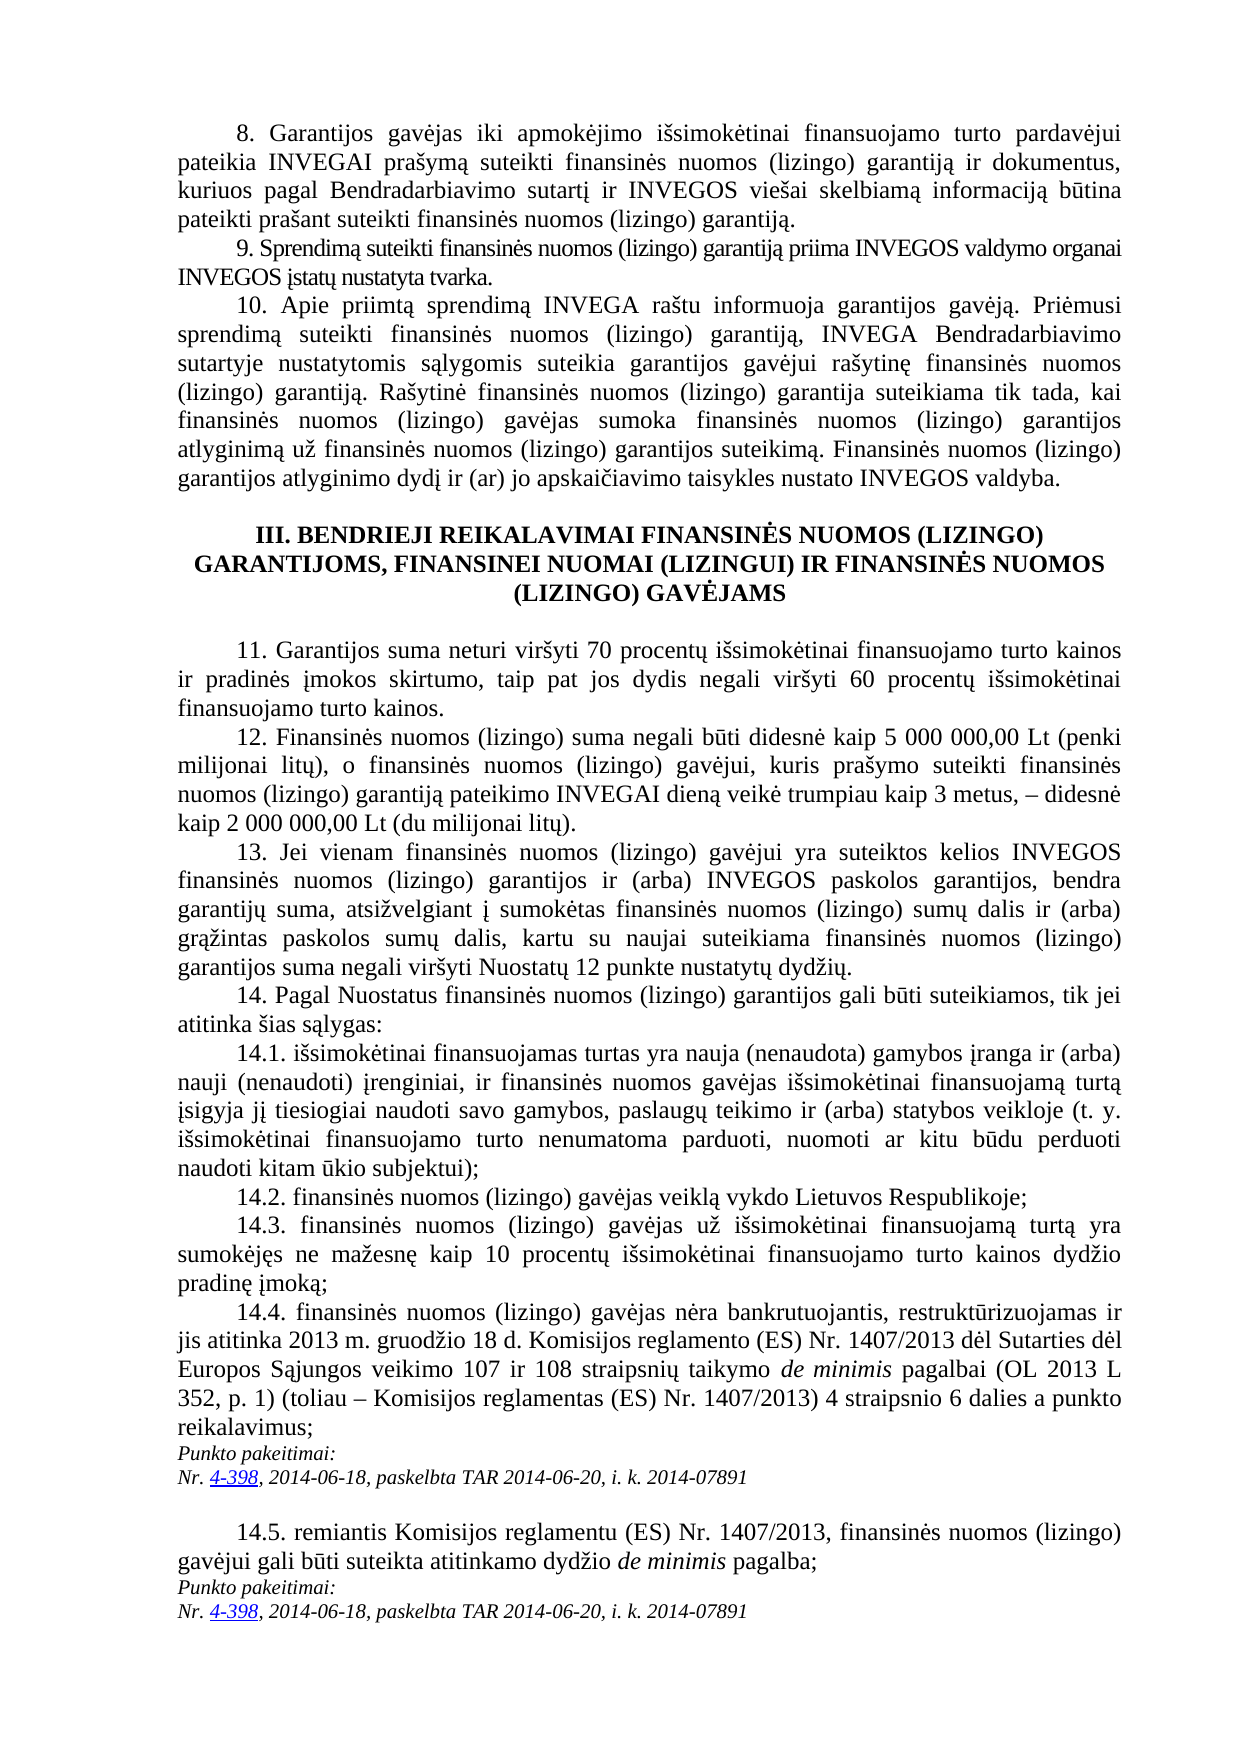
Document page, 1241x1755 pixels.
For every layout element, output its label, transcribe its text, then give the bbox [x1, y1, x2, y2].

text 14.5. remiantis Komisijos reglamentu (ES) Nr. 1407/2013, finansinės nuomos (lizingo) gavėjui gali būti suteikta atitinkamo dydžio de minimis pagalba; [177, 1517, 1122, 1575]
text 14.3. finansinės nuomos (lizingo) gavėjas už išsimokėtinai finansuojamą turtą yra sumokėjęs ne mažesnę kaip 10 procentų išsimokėtinai finansuojamo turto kainos dydžio pradinę įmoką; [177, 1211, 1122, 1297]
text 13. Jei vienam finansinės nuomos (lizingo) gavėjui yra suteiktos kelios INVEGOS finansinės nuomos (lizingo) garantijos ir (arba) INVEGOS paskolos garantijos, bendra garantijų suma, atsižvelgiant į sumokėtas finansinės nuomos (lizingo) sumų dalis ir (arba) grąžintas paskolos sumų dalis, kartu su naujai suteikiama finansinės nuomos (lizingo) garantijos suma negali viršyti Nuostatų 12 punkte nustatytų dydžių. [177, 837, 1122, 981]
text 14.2. finansinės nuomos (lizingo) gavėjas veiklą vykdo Lietuvos Respublikoje; [177, 1182, 1122, 1211]
text Punkto pakeitimai: [177, 1441, 1122, 1465]
text Punkto pakeitimai: [177, 1575, 1122, 1599]
text 11. Garantijos suma neturi viršyti 70 procentų išsimokėtinai finansuojamo turto kainos ir pradinės įmokos skirtumo, taip pat jos dydis negali viršyti 60 procentų išsimokėtinai finansuojamo turto kainos. [177, 636, 1122, 722]
text 14. Pagal Nuostatus finansinės nuomos (lizingo) garantijos gali būti suteikiamos, tik jei atitinka šias sąlygas: [177, 981, 1122, 1038]
text 12. Finansinės nuomos (lizingo) suma negali būti didesnė kaip 5 000 000,00 Lt (penki milijonai litų), o finansinės nuomos (lizingo) gavėjui, kuris prašymo suteikti finansinės nuomos (lizingo) garantiją pateikimo INVEGAI dieną veikė trumpiau kaip 3 metus, – didesnė kaip 2 000 000,00 Lt (du milijonai litų). [177, 722, 1122, 837]
text 14.4. finansinės nuomos (lizingo) gavėjas nėra bankrutuojantis, restruktūrizuojamas ir jis atitinka 2013 m. gruodžio 18 d. Komisijos reglamento (ES) Nr. 1407/2013 dėl Sutarties dėl Europos Sąjungos veikimo 107 ir 108 straipsnių taikymo de minimis pagalbai (OL 2013 L 352, p. 1) (toliau – Komisijos reglamentas (ES) Nr. 1407/2013) 4 straipsnio 6 dalies a punkto reikalavimus; [177, 1297, 1122, 1441]
text III. bendrieji Reikalavimai FINANSINĖS NUOMOS (LIZINGO) garantijoms, FINANSINEI NUOMAI (LIZINGUI) ir FINANSINĖS NUOMOS (LIZINGO) gavėjams [177, 521, 1122, 607]
text 8. Garantijos gavėjas iki apmokėjimo išsimokėtinai finansuojamo turto pardavėjui pateikia INVEGAI prašymą suteikti finansinės nuomos (lizingo) garantiją ir dokumentus, kuriuos pagal Bendradarbiavimo sutartį ir INVEGOS viešai skelbiamą informaciją būtina pateikti prašant suteikti finansinės nuomos (lizingo) garantiją. [177, 118, 1122, 233]
text 9. Sprendimą suteikti finansinės nuomos (lizingo) garantiją priima INVEGOS valdymo organai INVEGOS įstatų nustatyta tvarka. [177, 233, 1122, 291]
text Nr. 4-398, 2014-06-18, paskelbta TAR 2014-06-20, i. k. 2014-07891 [177, 1599, 1122, 1623]
text 10. Apie priimtą sprendimą INVEGA raštu informuoja garantijos gavėją. Priėmusi sprendimą suteikti finansinės nuomos (lizingo) garantiją, INVEGA Bendradarbiavimo sutartyje nustatytomis sąlygomis suteikia garantijos gavėjui rašytinę finansinės nuomos (lizingo) garantiją. Rašytinė finansinės nuomos (lizingo) garantija suteikiama tik tada, kai finansinės nuomos (lizingo) gavėjas sumoka finansinės nuomos (lizingo) garantijos atlyginimą už finansinės nuomos (lizingo) garantijos suteikimą. Finansinės nuomos (lizingo) garantijos atlyginimo dydį ir (ar) jo apskaičiavimo taisykles nustato INVEGOS valdyba. [177, 291, 1122, 492]
text Nr. 4-398, 2014-06-18, paskelbta TAR 2014-06-20, i. k. 2014-07891 [177, 1465, 1122, 1489]
text 14.1. išsimokėtinai finansuojamas turtas yra nauja (nenaudota) gamybos įranga ir (arba) nauji (nenaudoti) įrenginiai, ir finansinės nuomos gavėjas išsimokėtinai finansuojamą turtą įsigyja jį tiesiogiai naudoti savo gamybos, paslaugų teikimo ir (arba) statybos veikloje (t. y. išsimokėtinai finansuojamo turto nenumatoma parduoti, nuomoti ar kitu būdu perduoti naudoti kitam ūkio subjektui); [177, 1038, 1122, 1182]
